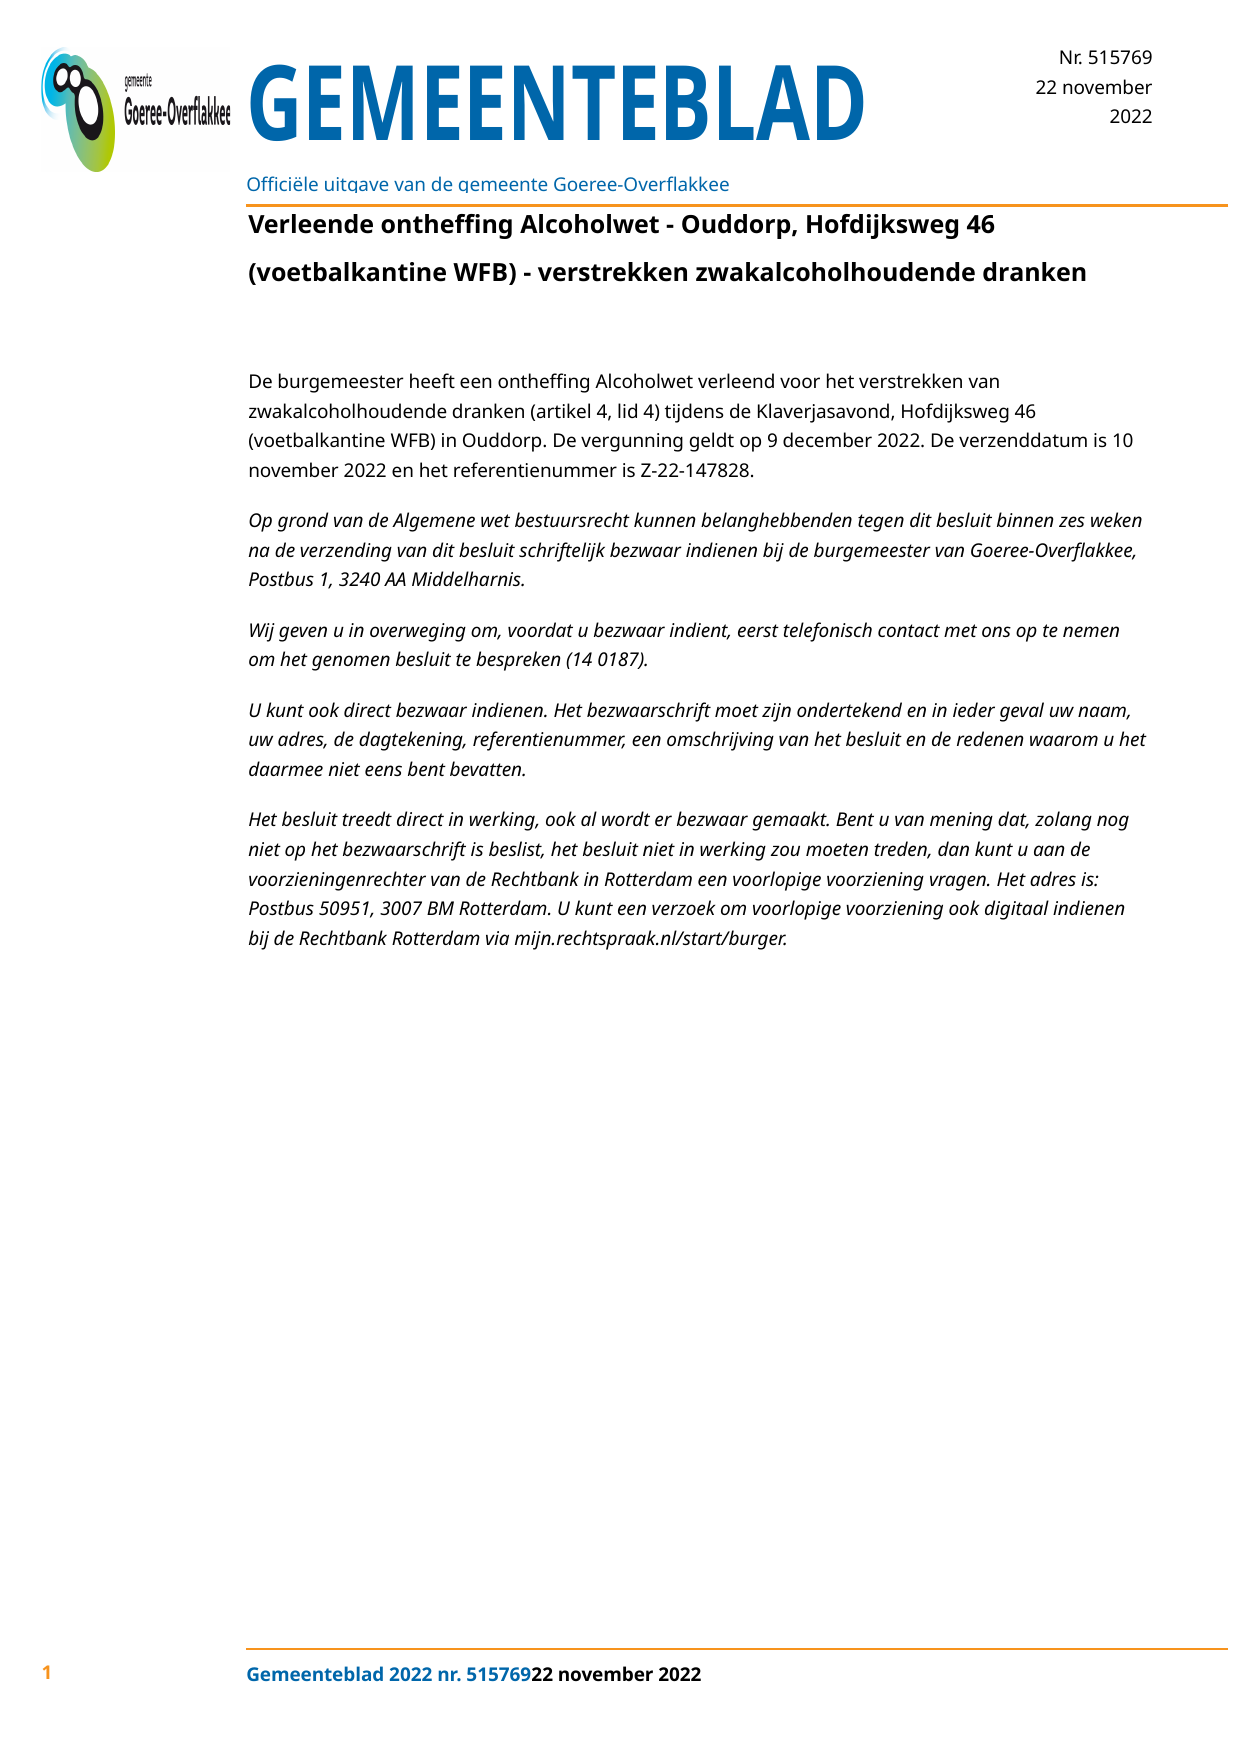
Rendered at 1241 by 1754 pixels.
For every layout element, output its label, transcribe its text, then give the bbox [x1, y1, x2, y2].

text Het besluit treedt direct in werking, ook al wordt er bezwaar gemaakt. Bent u van mening dat, zolang nog niet op het bezwaarschrift is beslist, het besluit niet in werking zou moeten treden, dan kunt u aan de voorzieningenrechter van de Rechtbank in Rotterdam een voorlopige voorziening vragen. Het adres is: Postbus 50951, 3007 BM Rotterdam. U kunt een verzoek om voorlopige voorziening ook digitaal indienen bij de Rechtbank Rotterdam via mijn.rechtspraak.nl/start/burger. [248, 807, 1152, 951]
text Wij geven u in overweging om, voordat u bezwaar indient, eerst telefonisch contact met ons op te nemen om het genomen besluit te bespreken (14 0187). [248, 617, 1152, 672]
text Verleende ontheffing Alcoholwet - Ouddorp, Hofdijksweg 46 (voetbalkantine WFB) - verstrekken zwakalcoholhoudende dranken [248, 207, 1152, 288]
picture [41, 47, 231, 172]
text De burgemeester heeft een ontheffing Alcoholwet verleend voor het verstrekken van zwakalcoholhoudende dranken (artikel 4, lid 4) tijdens de Klaverjasavond, Hofdijksweg 46 (voetbalkantine WFB) in Ouddorp. De vergunning geldt op 9 december 2022. De verzenddatum is 10 november 2022 en het referentienummer is Z-22-147828. [248, 368, 1152, 483]
text Op grond van de Algemene wet bestuursrecht kunnen belanghebbenden tegen dit besluit binnen zes weken na de verzending van dit besluit schriftelijk bezwaar indienen bij de burgemeester van Goeree-Overflakkee, Postbus 1, 3240 AA Middelharnis. [248, 507, 1152, 592]
text U kunt ook direct bezwaar indienen. Het bezwaarschrift moet zijn ondertekend en in ieder geval uw naam, uw adres, de dagtekening, referentienummer, een omschrijving van het besluit en de redenen waarom u het daarmee niet eens bent bevatten. [248, 697, 1152, 782]
